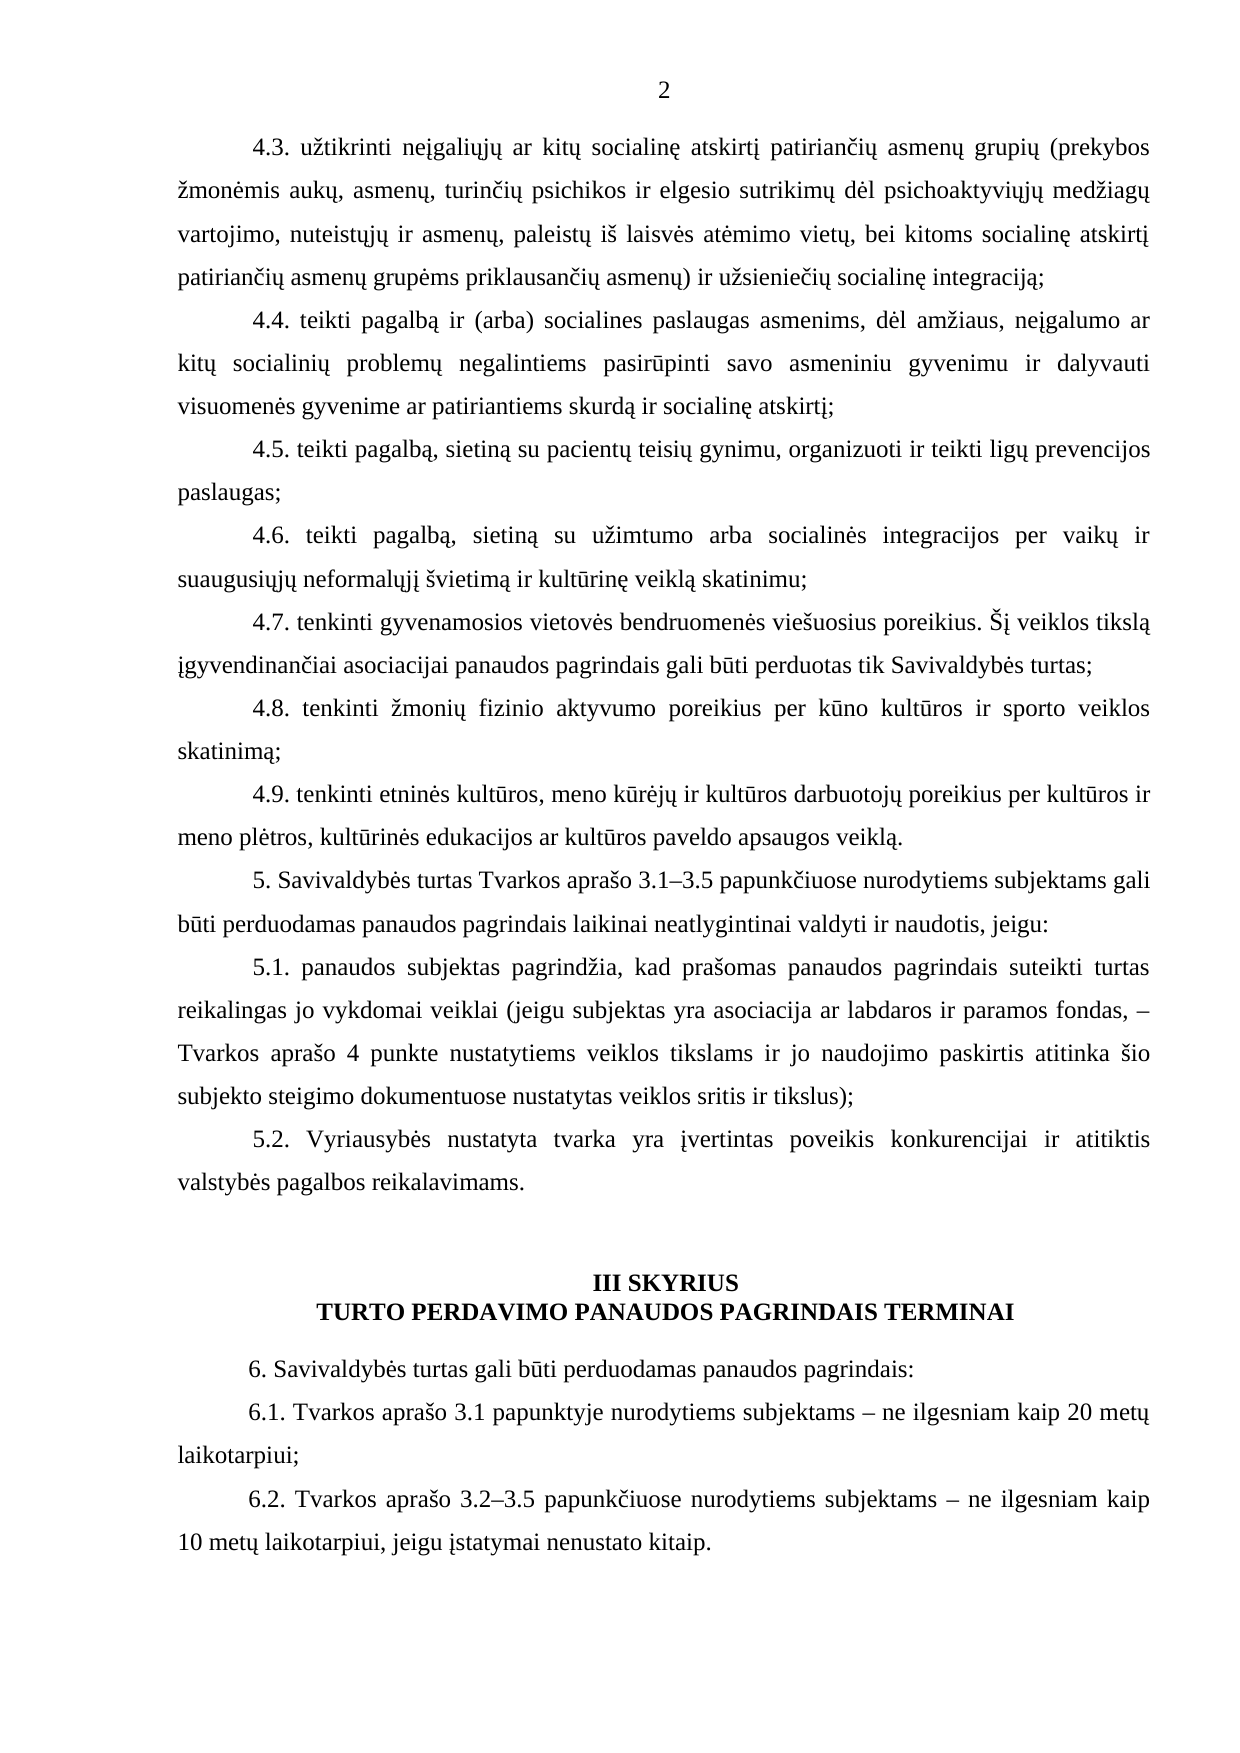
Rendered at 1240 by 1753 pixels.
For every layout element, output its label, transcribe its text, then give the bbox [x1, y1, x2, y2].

text TURTO PERDAVIMO PANAUDOS PAGRINDAIS TERMINAI [177, 1297, 1151, 1326]
text 4.8. tenkinti žmonių fizinio aktyvumo poreikius per kūno kultūros ir sporto veiklos skatinimą; [177, 693, 1151, 765]
text 4.6. teikti pagalbą, sietiną su užimtumo arba socialinės integracijos per vaikų ir suaugusiųjų neformalųjį švietimą ir kultūrinę veiklą skatinimu; [177, 521, 1151, 592]
text 6.2. Tvarkos aprašo 3.2–3.5 papunkčiuose nurodytiems subjektams – ne ilgesniam kaip 10 metų laikotarpiui, jeigu įstatymai nenustato kitaip. [177, 1484, 1151, 1556]
text 6. Savivaldybės turtas gali būti perduodamas panaudos pagrindais: [177, 1354, 1151, 1383]
text 6.1. Tvarkos aprašo 3.1 papunktyje nurodytiems subjektams – ne ilgesniam kaip 20 metų laikotarpiui; [177, 1397, 1151, 1469]
text 4.5. teikti pagalbą, sietiną su pacientų teisių gynimu, organizuoti ir teikti ligų prevencijos paslaugas; [177, 434, 1151, 506]
text 4.3. užtikrinti neįgaliųjų ar kitų socialinę atskirtį patiriančių asmenų grupių (prekybos žmonėmis aukų, asmenų, turinčių psichikos ir elgesio sutrikimų dėl psichoaktyviųjų medžiagų vartojimo, nuteistųjų ir asmenų, paleistų iš laisvės atėmimo vietų, bei kitoms socialinę atskirtį patiriančių asmenų grupėms priklausančių asmenų) ir užsieniečių socialinę integraciją; [177, 132, 1151, 291]
text 5.2. Vyriausybės nustatyta tvarka yra įvertintas poveikis konkurencijai ir atitiktis valstybės pagalbos reikalavimams. [177, 1124, 1151, 1196]
text 5. Savivaldybės turtas Tvarkos aprašo 3.1–3.5 papunkčiuose nurodytiems subjektams gali būti perduodamas panaudos pagrindais laikinai neatlygintinai valdyti ir naudotis, jeigu: [177, 866, 1151, 937]
text 4.4. teikti pagalbą ir (arba) socialines paslaugas asmenims, dėl amžiaus, neįgalumo ar kitų socialinių problemų negalintiems pasirūpinti savo asmeniniu gyvenimu ir dalyvauti visuomenės gyvenime ar patiriantiems skurdą ir socialinę atskirtį; [177, 305, 1151, 420]
text 5.1. panaudos subjektas pagrindžia, kad prašomas panaudos pagrindais suteikti turtas reikalingas jo vykdomai veiklai (jeigu subjektas yra asociacija ar labdaros ir paramos fondas, – Tvarkos aprašo 4 punkte nustatytiems veiklos tikslams ir jo naudojimo paskirtis atitinka šio subjekto steigimo dokumentuose nustatytas veiklos sritis ir tikslus); [177, 952, 1151, 1110]
text 4.7. tenkinti gyvenamosios vietovės bendruomenės viešuosius poreikius. Šį veiklos tikslą įgyvendinančiai asociacijai panaudos pagrindais gali būti perduotas tik Savivaldybės turtas; [177, 607, 1151, 679]
text III SKYRIUS [177, 1268, 1151, 1297]
text 4.9. tenkinti etninės kultūros, meno kūrėjų ir kultūros darbuotojų poreikius per kultūros ir meno plėtros, kultūrinės edukacijos ar kultūros paveldo apsaugos veiklą. [177, 779, 1151, 851]
